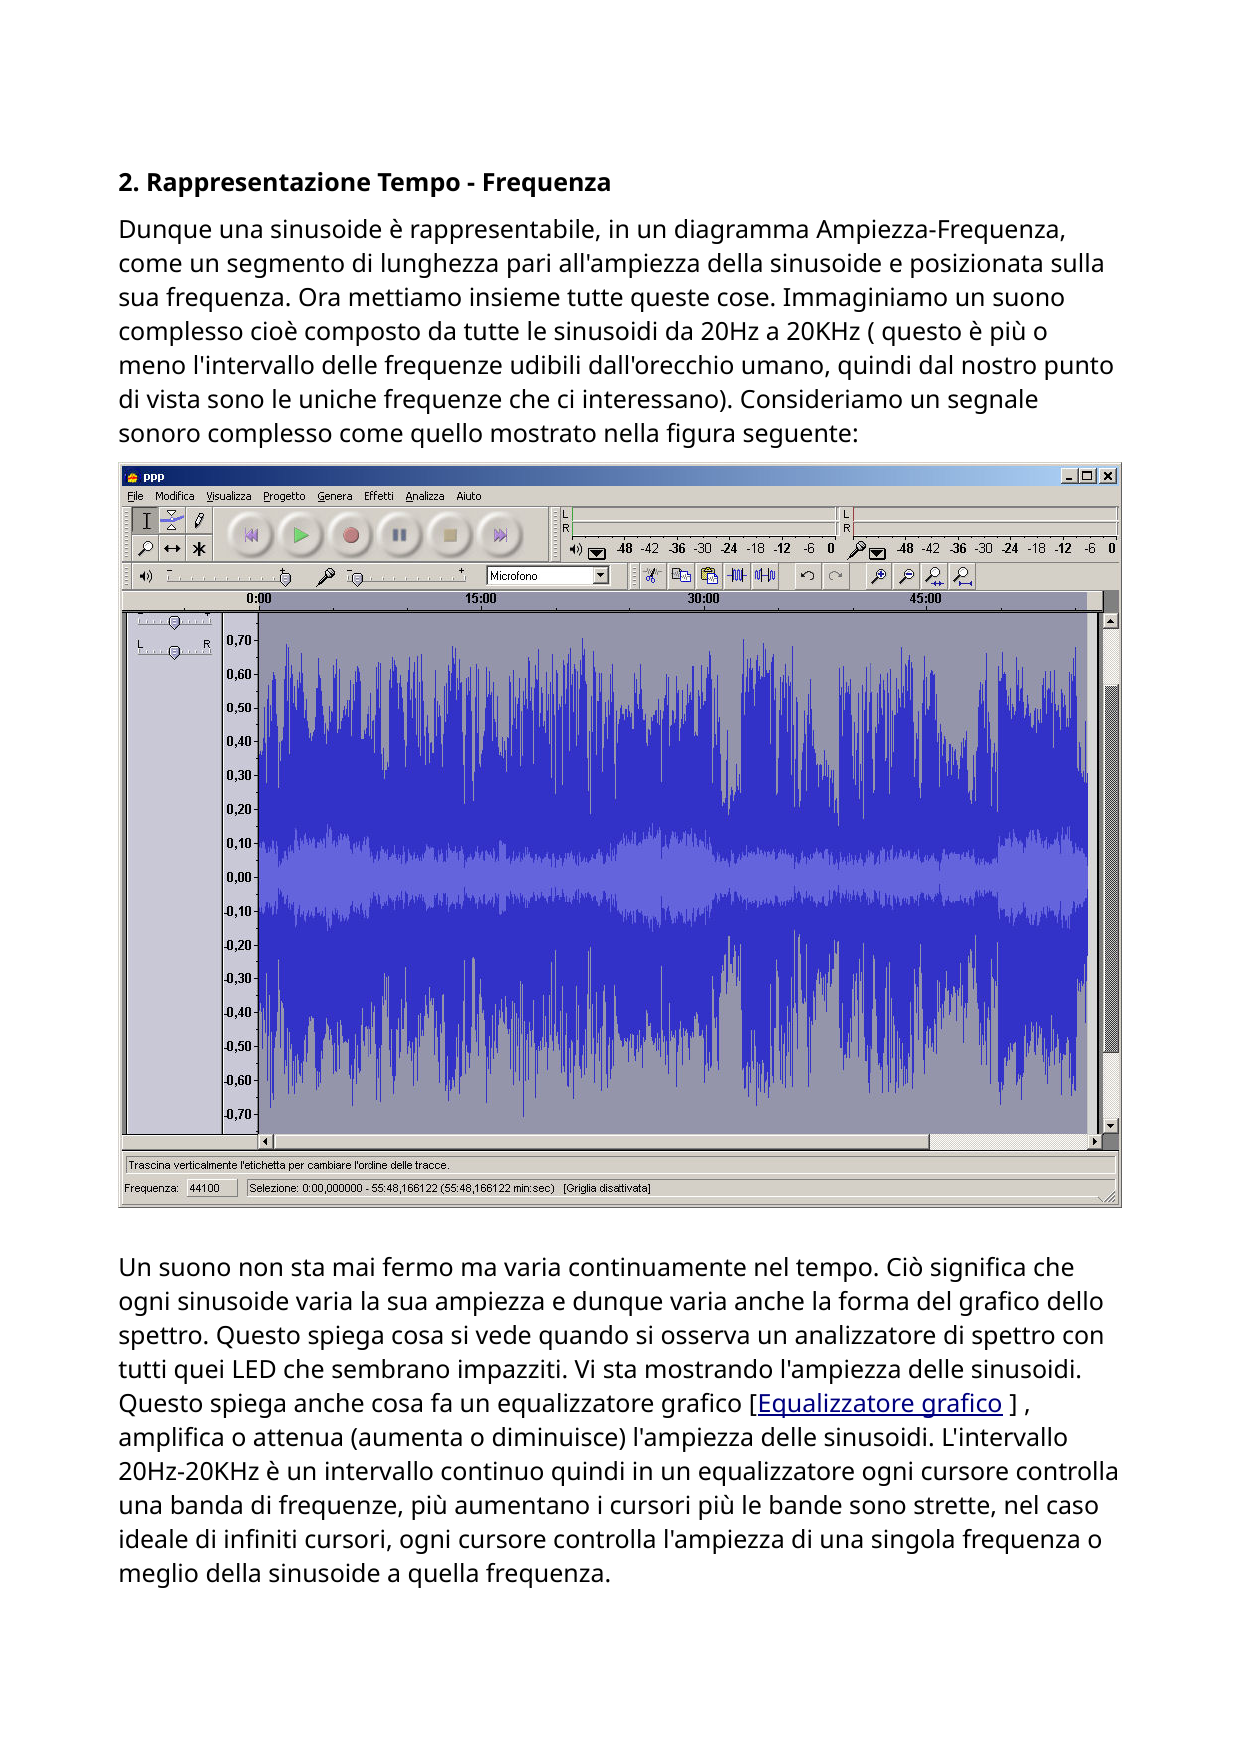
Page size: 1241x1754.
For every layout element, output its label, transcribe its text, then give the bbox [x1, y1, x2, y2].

text Un suono non sta mai fermo ma varia continuamente nel tempo. Ciò significa che ogni sinusoide varia la sua ampiezza e dunque varia anche la forma del grafico dello spettro. Questo spiega cosa si vede quando si osserva un analizzatore di spettro con tutti quei LED che sembrano impazziti. Vi sta mostrando l'ampiezza delle sinusoidi. Questo spiega anche cosa fa un equalizzatore grafico [Equalizzatore grafico ] , amplifica o attenua (aumenta o diminuisce) l'ampiezza delle sinusoidi. L'intervallo 20Hz-20KHz è un intervallo continuo quindi in un equalizzatore ogni cursore controlla una banda di frequenze, più aumentano i cursori più le bande sono strette, nel caso ideale di infiniti cursori, ogni cursore controlla l'ampiezza di una singola frequenza o meglio della sinusoide a quella frequenza. [118, 1249, 1122, 1590]
text 2. Rappresentazione Tempo - Frequenza [118, 165, 1122, 199]
text Dunque una sinusoide è rappresentabile, in un diagramma Ampiezza-Frequenza, come un segmento di lunghezza pari all'ampiezza della sinusoide e posizionata sulla sua frequenza. Ora mettiamo insieme tutte queste cose. Immaginiamo un suono complesso cioè composto da tutte le sinusoidi da 20Hz a 20KHz ( questo è più o meno l'intervallo delle frequenze udibili dall'orecchio umano, quindi dal nostro punto di vista sono le uniche frequenze che ci interessano). Consideriamo un segnale sonoro complesso come quello mostrato nella figura seguente: [118, 211, 1122, 450]
picture [118, 462, 1122, 1208]
